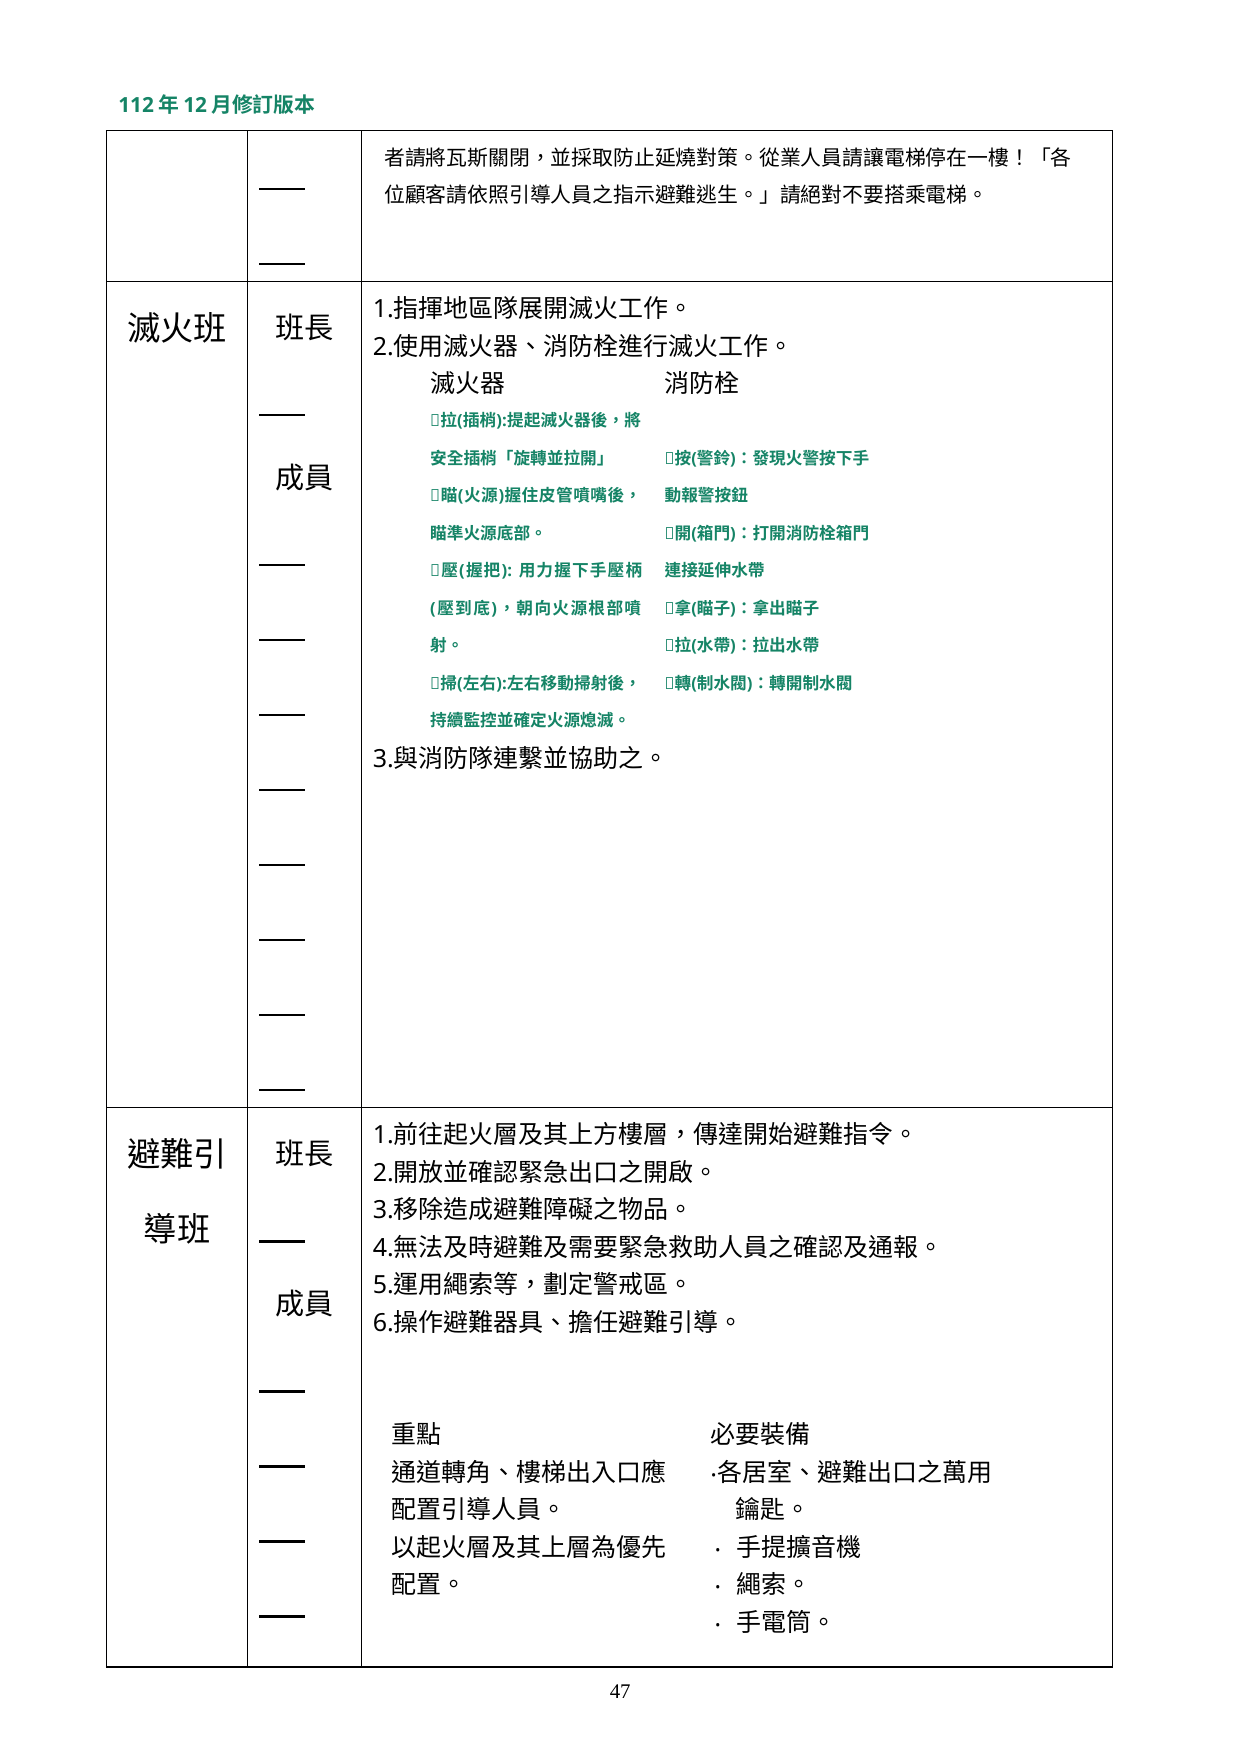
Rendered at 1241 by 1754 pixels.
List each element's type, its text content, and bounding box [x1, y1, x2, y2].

table_cell 班長 成員 [248, 282, 361, 1107]
table_cell 1.前往起火層及其上方樓層，傳達開始避難指令。 2.開放並確認緊急出口之開啟。 3.移除造成避難障礙之物品。 4.無法及時避難及需要緊急救助人員之確認及通報。 5.運用繩索等，劃定警戒區。 6.操作避難器具、擔任避難引導。 [362, 1108, 1112, 1666]
table_header 滅火器 [419, 357, 653, 394]
table_cell [362, 131, 1112, 281]
table_cell 拉(插梢):提起滅火器後，將安全插梢「旋轉並拉開」 瞄(火源)握住皮管噴嘴後，瞄準火源底部。 壓(握把): 用力握下手壓柄(壓到底)，朝向火源根部噴射。 掃(左右):左右移動掃射後，持續監控並確定火源熄滅。 [419, 395, 653, 732]
table_cell 避難引導班 [107, 1108, 247, 1666]
table_header 消防栓 [653, 357, 887, 394]
table_cell 通道轉角、樓梯出入口應配置引導人員。 以起火層及其上層為優先配置。 [380, 1446, 699, 1633]
table_cell 滅火班 [107, 282, 247, 1107]
table_cell ‧各居室、避難出口之萬用鑰匙。 手提擴音機 繩索。 手電筒。 其他必要之器材。 [699, 1446, 1018, 1633]
table_header 者請將瓦斯關閉，並採取防止延燒對策。從業人員請讓電梯停在一樓！「各位顧客請依照引導人員之指示避難逃生。」請絕對不要搭乘電梯。 [373, 131, 1093, 206]
table_header 重點 [380, 1408, 699, 1446]
table_cell [248, 131, 361, 281]
table_header 必要裝備 [699, 1408, 1018, 1446]
table_cell 班長 成員 [248, 1108, 361, 1666]
table_cell 按(警鈴)：發現火警按下手動報警按鈕 開(箱門)：打開消防栓箱門連接延伸水帶 拿(瞄子)：拿出瞄子 拉(水帶)：拉出水帶 轉(制水閥)：轉開制水閥 [653, 395, 887, 732]
table_cell 1.指揮地區隊展開滅火工作。 2.使用滅火器、消防栓進行滅火工作。 3.與消防隊連繫並協助之。 [362, 282, 1112, 1107]
table_cell [107, 131, 247, 281]
